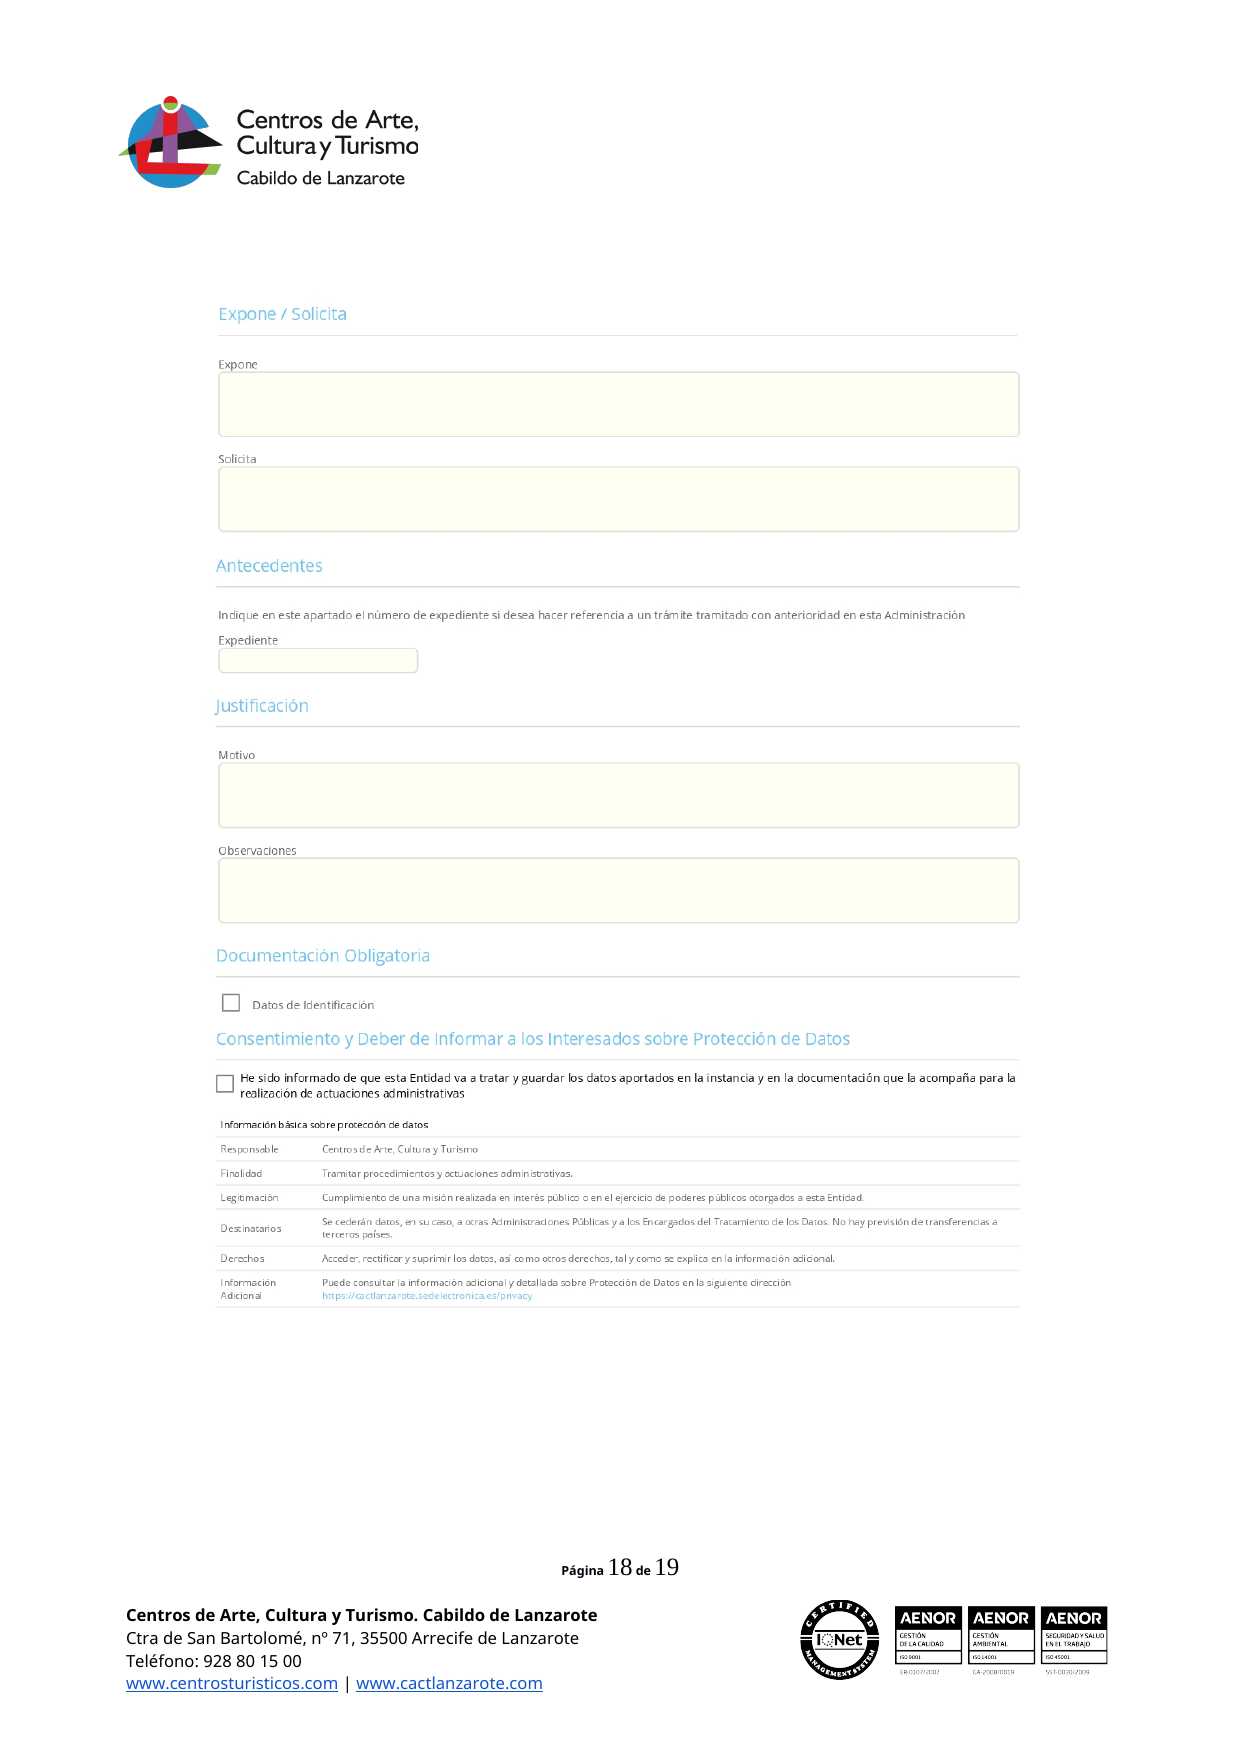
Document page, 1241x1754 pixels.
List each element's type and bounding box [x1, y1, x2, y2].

picture [800, 1600, 1108, 1680]
picture [193, 284, 1048, 1339]
picture [118, 96, 418, 188]
